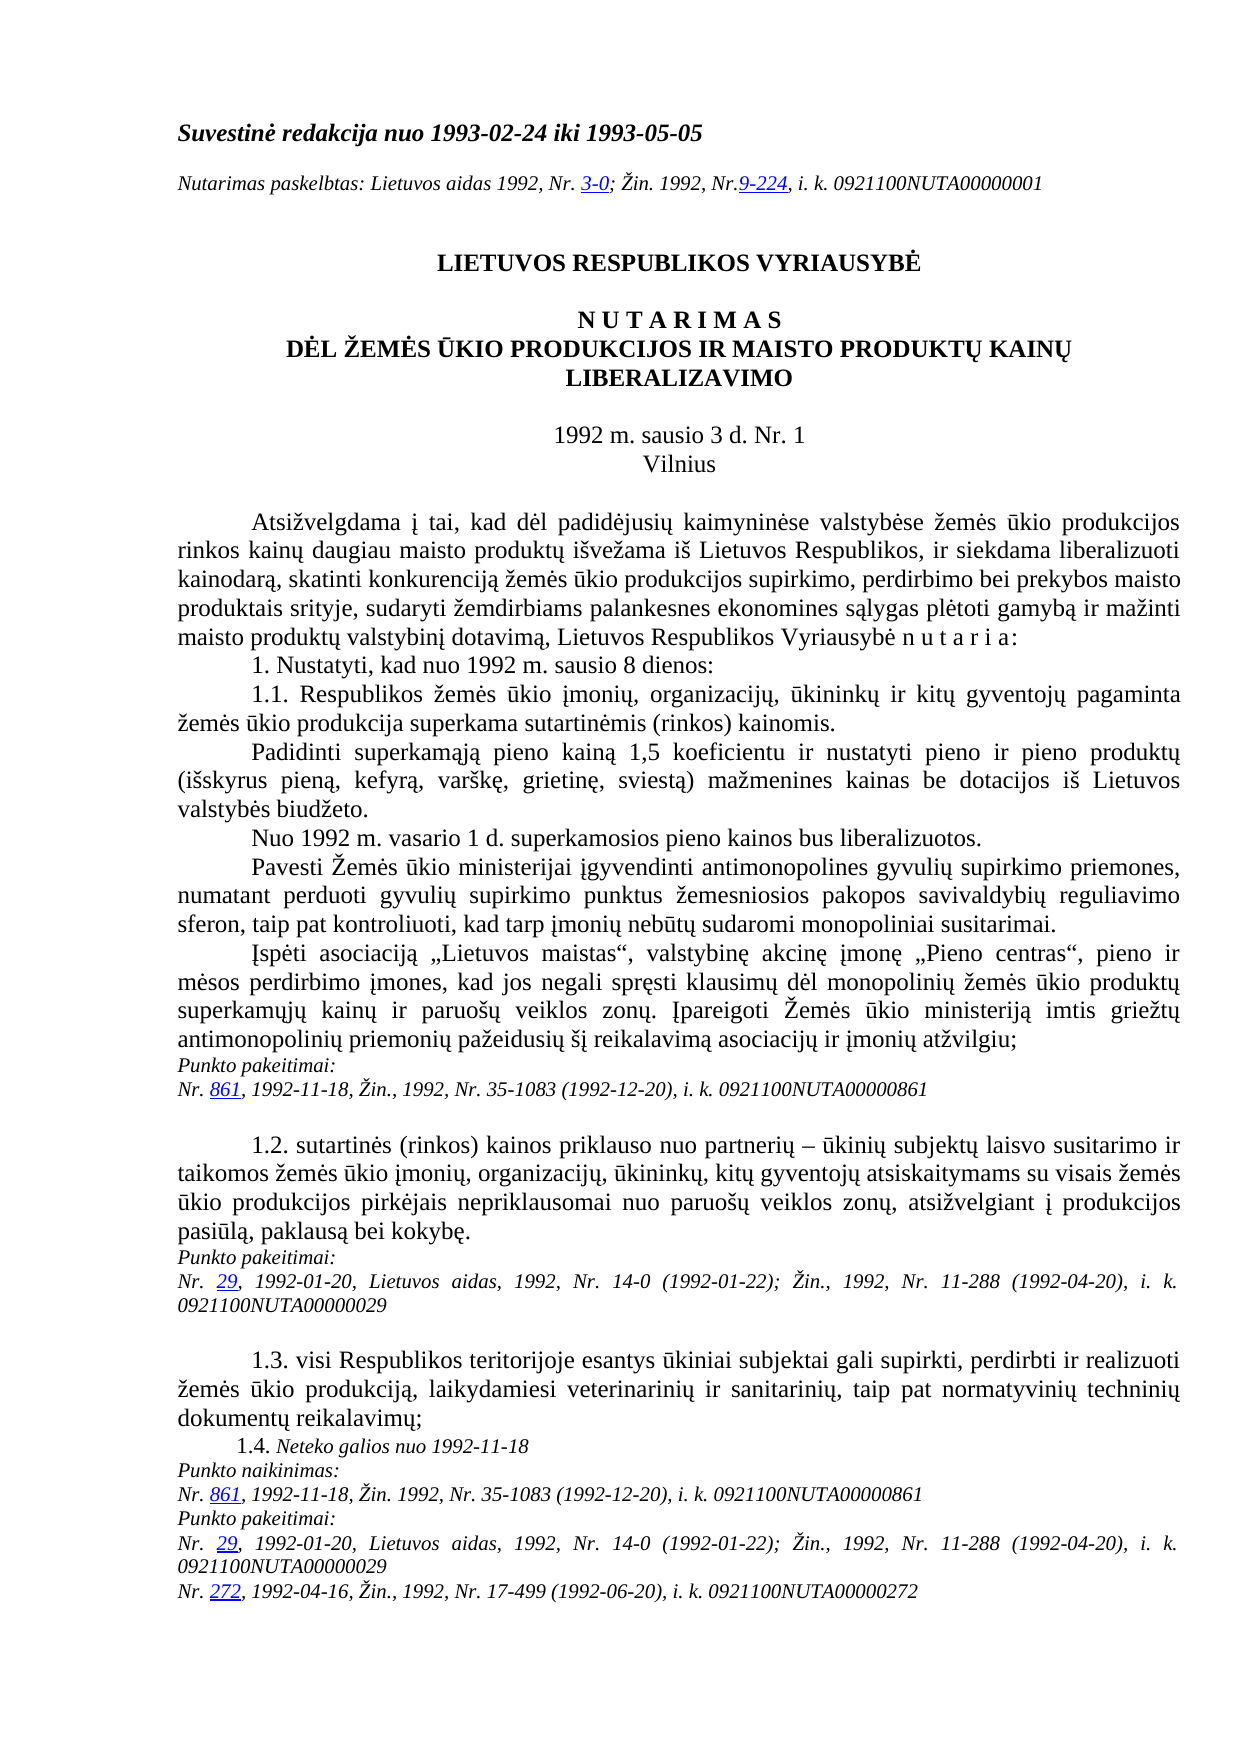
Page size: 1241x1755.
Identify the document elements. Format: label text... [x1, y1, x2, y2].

text Vilnius [177, 449, 1181, 478]
text 1.4. Neteko galios nuo 1992-11-18 [177, 1432, 1181, 1458]
text Nr. 29, 1992-01-20, Lietuvos aidas, 1992, Nr. 14-0 (1992-01-22); Žin., 1992, Nr. 11-288 (1992-04-20), i. k. 0921100NUTA00000029 [177, 1530, 1181, 1578]
text N U T A R I M A S [177, 305, 1181, 334]
text 1. Nustatyti, kad nuo 1992 m. sausio 8 dienos: [177, 650, 1181, 679]
text Nr. 861, 1992-11-18, Žin. 1992, Nr. 35-1083 (1992-12-20), i. k. 0921100NUTA00000861 [177, 1482, 1181, 1506]
text Pavesti Žemės ūkio ministerijai įgyvendinti antimonopolines gyvulių supirkimo priemones, numatant perduoti gyvulių supirkimo punktus žemesniosios pakopos savivaldybių reguliavimo sferon, taip pat kontroliuoti, kad tarp įmonių nebūtų sudaromi monopoliniai susitarimai. [177, 852, 1181, 938]
text Nr. 29, 1992-01-20, Lietuvos aidas, 1992, Nr. 14-0 (1992-01-22); Žin., 1992, Nr. 11-288 (1992-04-20), i. k. 0921100NUTA00000029 [177, 1269, 1181, 1317]
text 1.1. Respublikos žemės ūkio įmonių, organizacijų, ūkininkų ir kitų gyventojų pagaminta žemės ūkio produkcija superkama sutartinėmis (rinkos) kainomis. [177, 679, 1181, 737]
text Nr. 272, 1992-04-16, Žin., 1992, Nr. 17-499 (1992-06-20), i. k. 0921100NUTA00000272 [177, 1578, 1181, 1603]
text Punkto pakeitimai: [177, 1053, 1181, 1077]
text LIETUVOS RESPUBLIKOS VYRIAUSYBĖ [177, 248, 1181, 277]
text Punkto pakeitimai: [177, 1506, 1181, 1530]
text DĖL ŽEMĖS ŪKIO PRODUKCIJOS IR MAISTO PRODUKTŲ KAINŲ LIBERALIZAVIMO [177, 334, 1181, 392]
text 1992 m. sausio 3 d. Nr. 1 [177, 420, 1181, 449]
text Punkto naikinimas: [177, 1458, 1181, 1482]
text Nuo 1992 m. vasario 1 d. superkamosios pieno kainos bus liberalizuotos. [177, 823, 1181, 852]
text Įspėti asociaciją „Lietuvos maistas“, valstybinę akcinę įmonę „Pieno centras“, pieno ir mėsos perdirbimo įmones, kad jos negali spręsti klausimų dėl monopolinių žemės ūkio produktų superkamųjų kainų ir paruošų veiklos zonų. Įpareigoti Žemės ūkio ministeriją imtis griežtų antimonopolinių priemonių pažeidusių šį reikalavimą asociacijų ir įmonių atžvilgiu; [177, 938, 1181, 1053]
text Suvestinė redakcija nuo 1993-02-24 iki 1993-05-05 [177, 118, 1181, 147]
text 1.3. visi Respublikos teritorijoje esantys ūkiniai subjektai gali supirkti, perdirbti ir realizuoti žemės ūkio produkciją, laikydamiesi veterinarinių ir sanitarinių, taip pat normatyvinių techninių dokumentų reikalavimų; [177, 1346, 1181, 1432]
text Nutarimas paskelbtas: Lietuvos aidas 1992, Nr. 3-0; Žin. 1992, Nr.9-224, i. k. 0921100NUTA00000001 [177, 171, 1181, 195]
text Atsižvelgdama į tai, kad dėl padidėjusių kaimyninėse valstybėse žemės ūkio produkcijos rinkos kainų daugiau maisto produktų išvežama iš Lietuvos Respublikos, ir siekdama liberalizuoti kainodarą, skatinti konkurenciją žemės ūkio produkcijos supirkimo, perdirbimo bei prekybos maisto produktais srityje, sudaryti žemdirbiams palankesnes ekonomines sąlygas plėtoti gamybą ir mažinti maisto produktų valstybinį dotavimą, Lietuvos Respublikos Vyriausybė nutaria: [177, 507, 1181, 650]
text Nr. 861, 1992-11-18, Žin., 1992, Nr. 35-1083 (1992-12-20), i. k. 0921100NUTA00000861 [177, 1077, 1181, 1101]
text Punkto pakeitimai: [177, 1245, 1181, 1269]
text Padidinti superkamąją pieno kainą 1,5 koeficientu ir nustatyti pieno ir pieno produktų (išskyrus pieną, kefyrą, varškę, grietinę, sviestą) mažmenines kainas be dotacijos iš Lietuvos valstybės biudžeto. [177, 737, 1181, 823]
text 1.2. sutartinės (rinkos) kainos priklauso nuo partnerių – ūkinių subjektų laisvo susitarimo ir taikomos žemės ūkio įmonių, organizacijų, ūkininkų, kitų gyventojų atsiskaitymams su visais žemės ūkio produkcijos pirkėjais nepriklausomai nuo paruošų veiklos zonų, atsižvelgiant į produkcijos pasiūlą, paklausą bei kokybę. [177, 1130, 1181, 1245]
